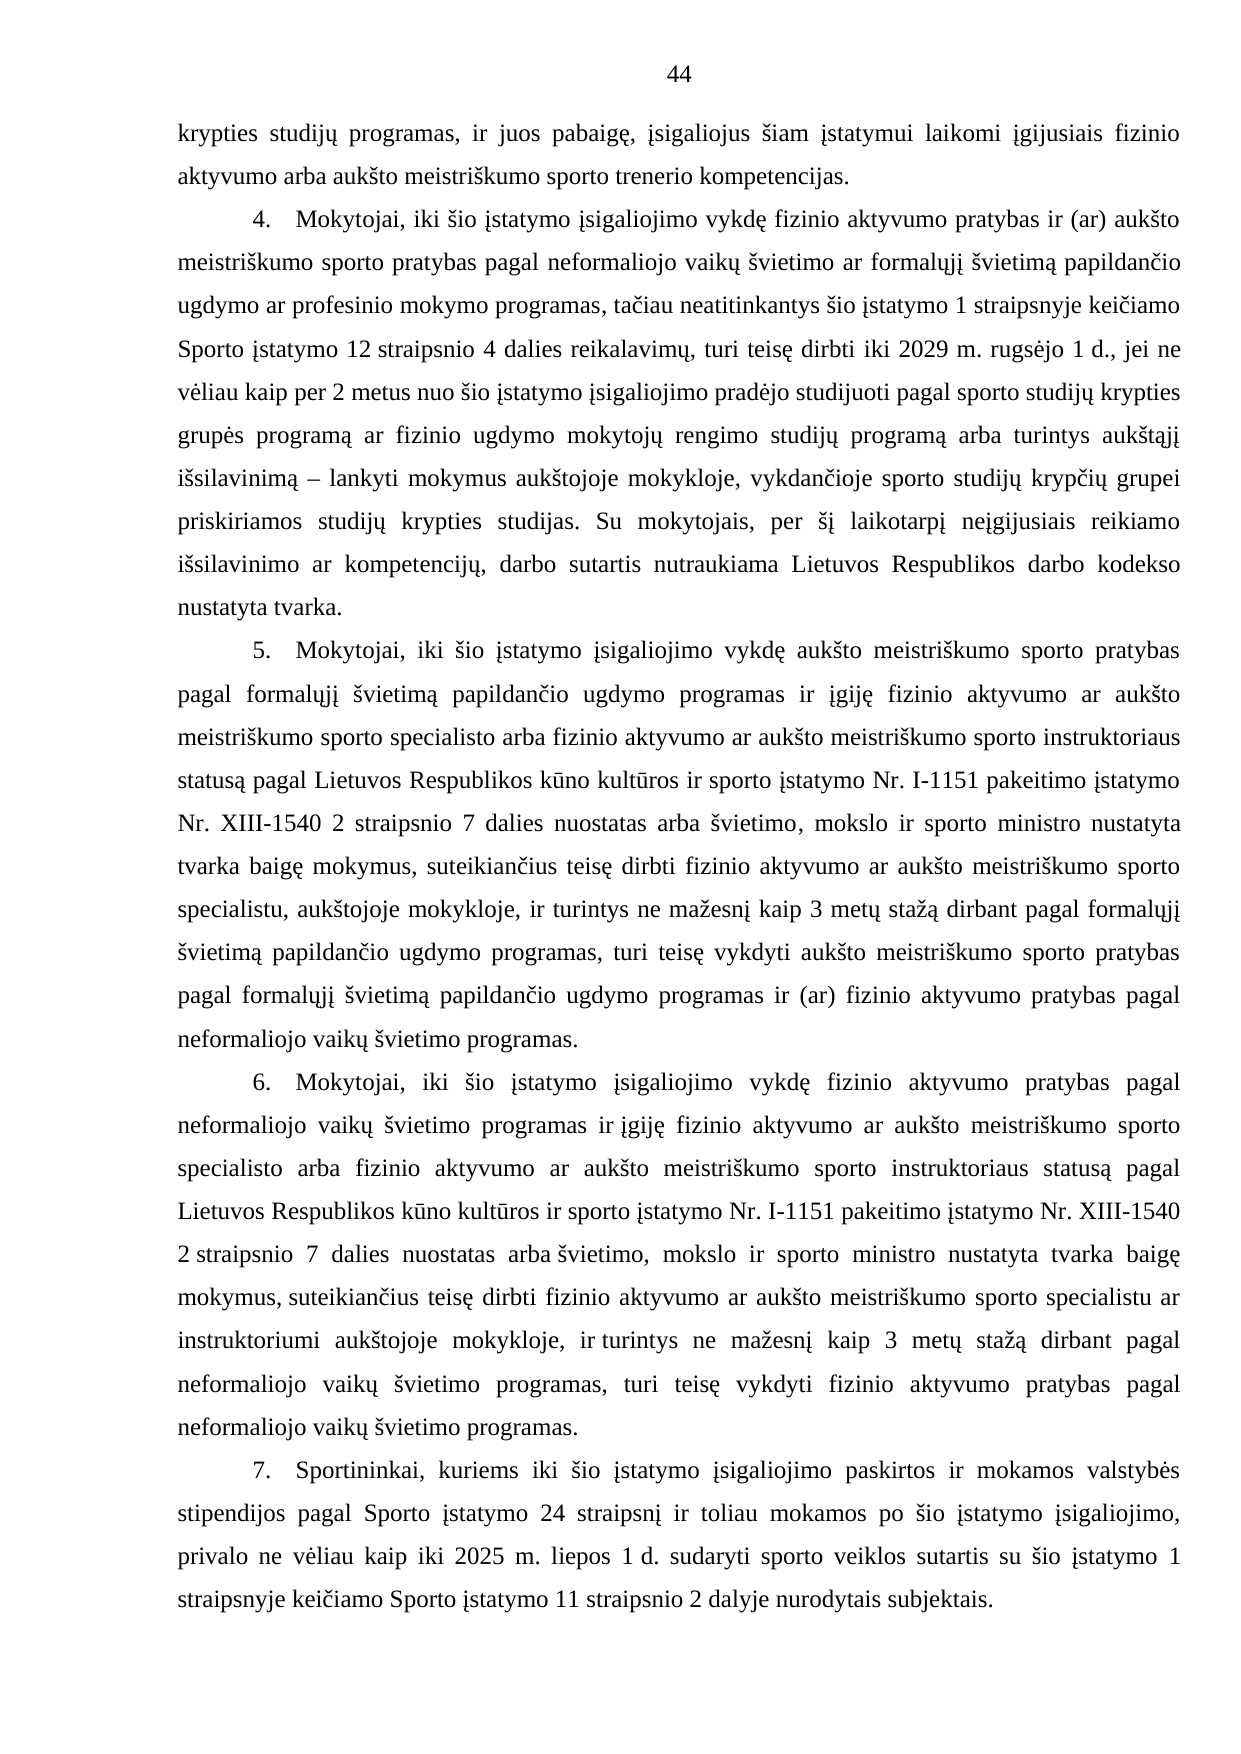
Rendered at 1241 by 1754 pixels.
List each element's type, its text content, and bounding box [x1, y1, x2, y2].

text 5. Mokytojai, iki šio įstatymo įsigaliojimo vykdę aukšto meistriškumo sporto pratybas pagal formalųjį švietimą papildančio ugdymo programas ir įgiję fizinio aktyvumo ar aukšto meistriškumo sporto specialisto arba fizinio aktyvumo ar aukšto meistriškumo sporto instruktoriaus statusą pagal Lietuvos Respublikos kūno kultūros ir sporto įstatymo Nr. I-1151 pakeitimo įstatymo Nr. XIII-1540 2 straipsnio 7 dalies nuostatas arba švietimo, mokslo ir sporto ministro nustatyta tvarka baigę mokymus, suteikiančius teisę dirbti fizinio aktyvumo ar aukšto meistriškumo sporto specialistu, aukštojoje mokykloje, ir turintys ne mažesnį kaip 3 metų stažą dirbant pagal formalųjį švietimą papildančio ugdymo programas, turi teisę vykdyti aukšto meistriškumo sporto pratybas pagal formalųjį švietimą papildančio ugdymo programas ir (ar) fizinio aktyvumo pratybas pagal neformaliojo vaikų švietimo programas. [177, 636, 1181, 1052]
text 7. Sportininkai, kuriems iki šio įstatymo įsigaliojimo paskirtos ir mokamos valstybės stipendijos pagal Sporto įstatymo 24 straipsnį ir toliau mokamos po šio įstatymo įsigaliojimo, privalo ne vėliau kaip iki 2025 m. liepos 1 d. sudaryti sporto veiklos sutartis su šio įstatymo 1 straipsnyje keičiamo Sporto įstatymo 11 straipsnio 2 dalyje nurodytais subjektais. [177, 1455, 1181, 1613]
text krypties studijų programas, ir juos pabaigę, įsigaliojus šiam įstatymui laikomi įgijusiais fizinio aktyvumo arba aukšto meistriškumo sporto trenerio kompetencijas. [177, 118, 1181, 190]
text 6. Mokytojai, iki šio įstatymo įsigaliojimo vykdę fizinio aktyvumo pratybas pagal neformaliojo vaikų švietimo programas ir įgiję fizinio aktyvumo ar aukšto meistriškumo sporto specialisto arba fizinio aktyvumo ar aukšto meistriškumo sporto instruktoriaus statusą pagal Lietuvos Respublikos kūno kultūros ir sporto įstatymo Nr. I-1151 pakeitimo įstatymo Nr. XIII-1540 2 straipsnio 7 dalies nuostatas arba švietimo, mokslo ir sporto ministro nustatyta tvarka baigę mokymus, suteikiančius teisę dirbti fizinio aktyvumo ar aukšto meistriškumo sporto specialistu ar instruktoriumi aukštojoje mokykloje, ir turintys ne mažesnį kaip 3 metų stažą dirbant pagal neformaliojo vaikų švietimo programas, turi teisę vykdyti fizinio aktyvumo pratybas pagal neformaliojo vaikų švietimo programas. [177, 1067, 1181, 1441]
text 4. Mokytojai, iki šio įstatymo įsigaliojimo vykdę fizinio aktyvumo pratybas ir (ar) aukšto meistriškumo sporto pratybas pagal neformaliojo vaikų švietimo ar formalųjį švietimą papildančio ugdymo ar profesinio mokymo programas, tačiau neatitinkantys šio įstatymo 1 straipsnyje keičiamo Sporto įstatymo 12 straipsnio 4 dalies reikalavimų, turi teisę dirbti iki 2029 m. rugsėjo 1 d., jei ne vėliau kaip per 2 metus nuo šio įstatymo įsigaliojimo pradėjo studijuoti pagal sporto studijų krypties grupės programą ar fizinio ugdymo mokytojų rengimo studijų programą arba turintys aukštąjį išsilavinimą – lankyti mokymus aukštojoje mokykloje, vykdančioje sporto studijų krypčių grupei priskiriamos studijų krypties studijas. Su mokytojais, per šį laikotarpį neįgijusiais reikiamo išsilavinimo ar kompetencijų, darbo sutartis nutraukiama Lietuvos Respublikos darbo kodekso nustatyta tvarka. [177, 204, 1181, 621]
